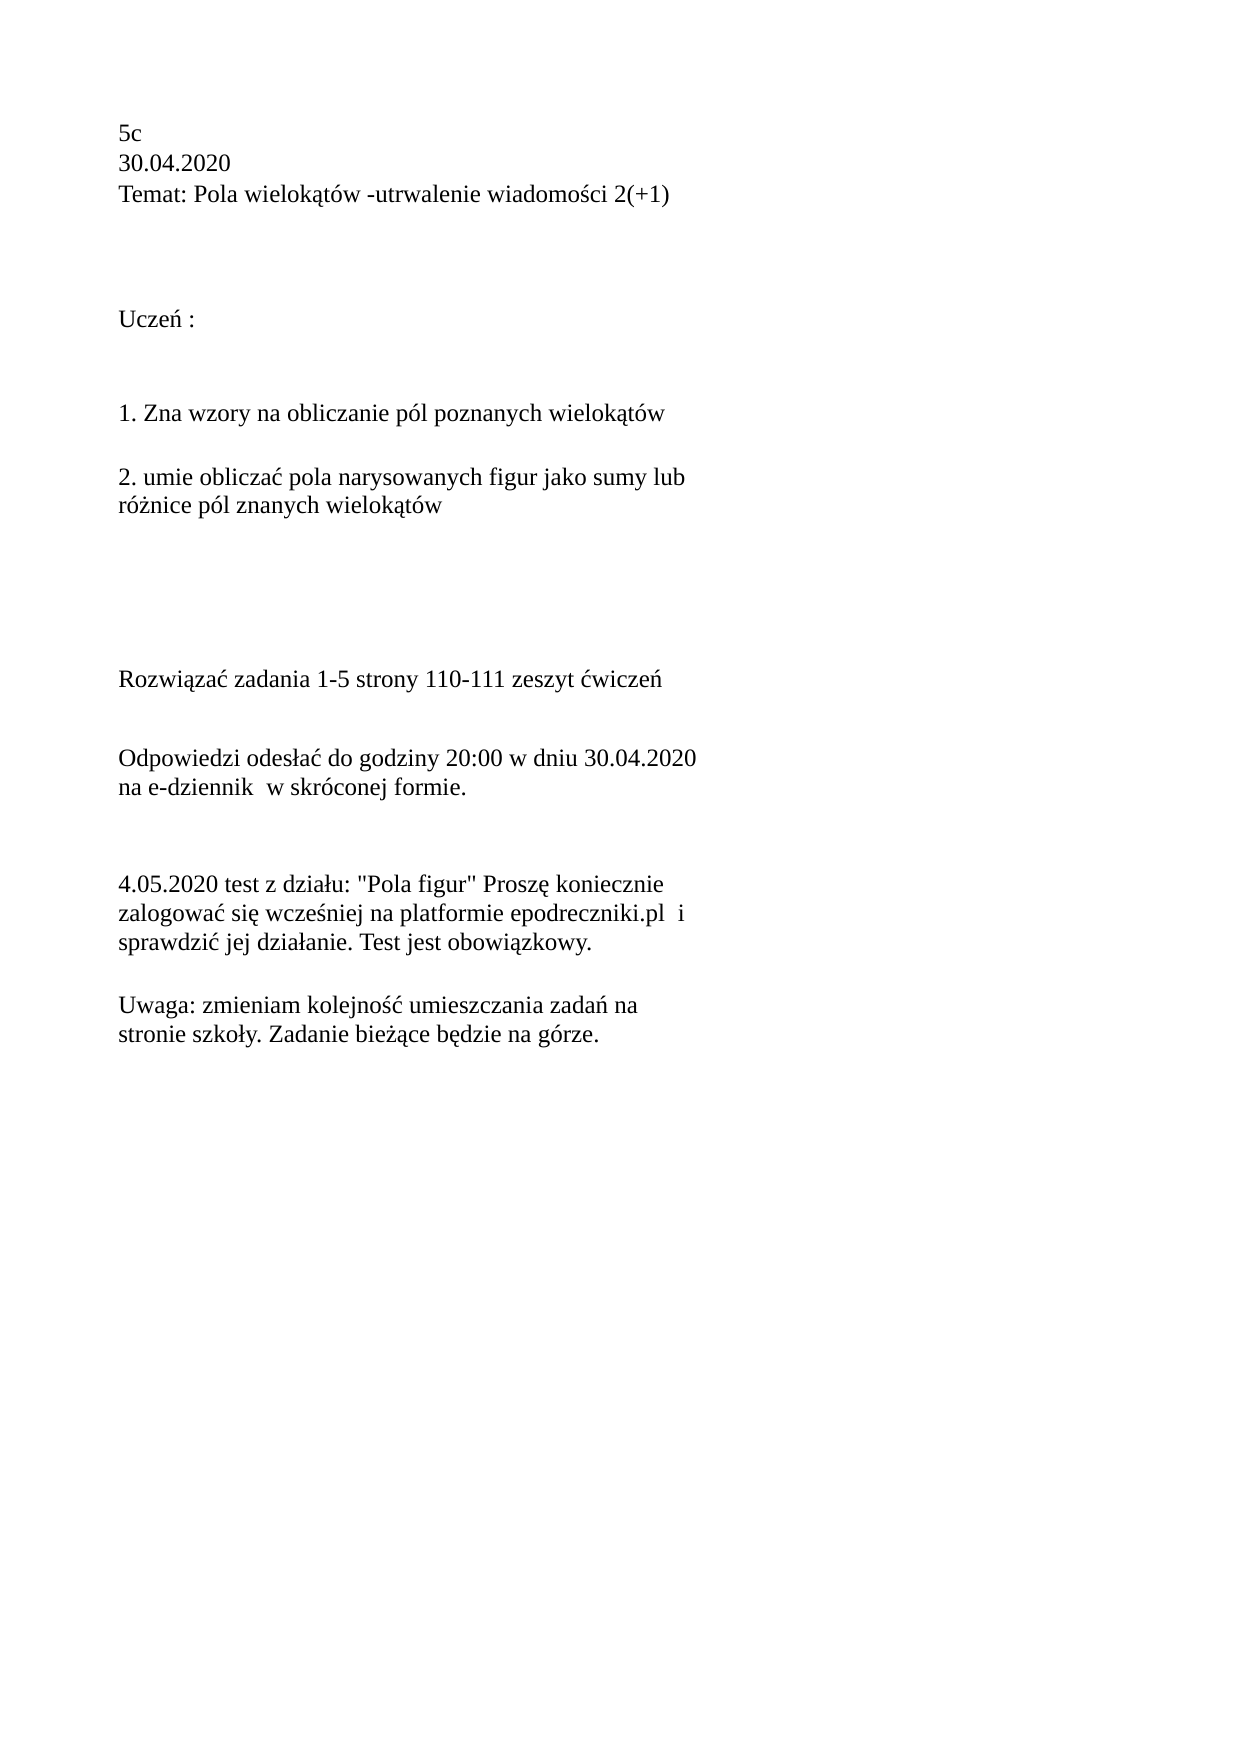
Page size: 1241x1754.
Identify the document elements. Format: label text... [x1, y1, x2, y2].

table_cell [118, 834, 712, 866]
table_cell 1. Zna wzory na obliczanie pól poznanych wielokątów [118, 366, 712, 459]
table_cell Odpowiedzi odesłać do godziny 20:00 w dniu 30.04.2020 na e-dziennik w skróconej formie. [118, 709, 712, 834]
table_cell [118, 209, 712, 241]
table_cell [118, 241, 712, 272]
table_cell [118, 959, 712, 991]
table_cell Uwaga: zmieniam kolejność umieszczania zadań na stronie szkoły. Zadanie bieżące będzie na górze. [118, 991, 712, 1048]
table_cell Uczeń : [118, 272, 712, 366]
table_cell 2. umie obliczać pola narysowanych figur jako sumy lub różnice pól znanych wielokątów [118, 459, 712, 522]
table_cell 4.05.2020 test z działu: "Pola figur" Proszę koniecznie zalogować się wcześniej na platformie epodreczniki.pl i sprawdzić jej działanie. Test jest obowiązkowy. [118, 866, 712, 959]
table_header 30.04.2020 [118, 147, 712, 178]
table_cell Temat: Pola wielokątów -utrwalenie wiadomości 2(+1) [118, 178, 712, 209]
table_cell [118, 522, 712, 647]
table_cell Rozwiązać zadania 1-5 strony 110-111 zeszyt ćwiczeń [118, 647, 712, 709]
text 5c [118, 118, 1122, 147]
